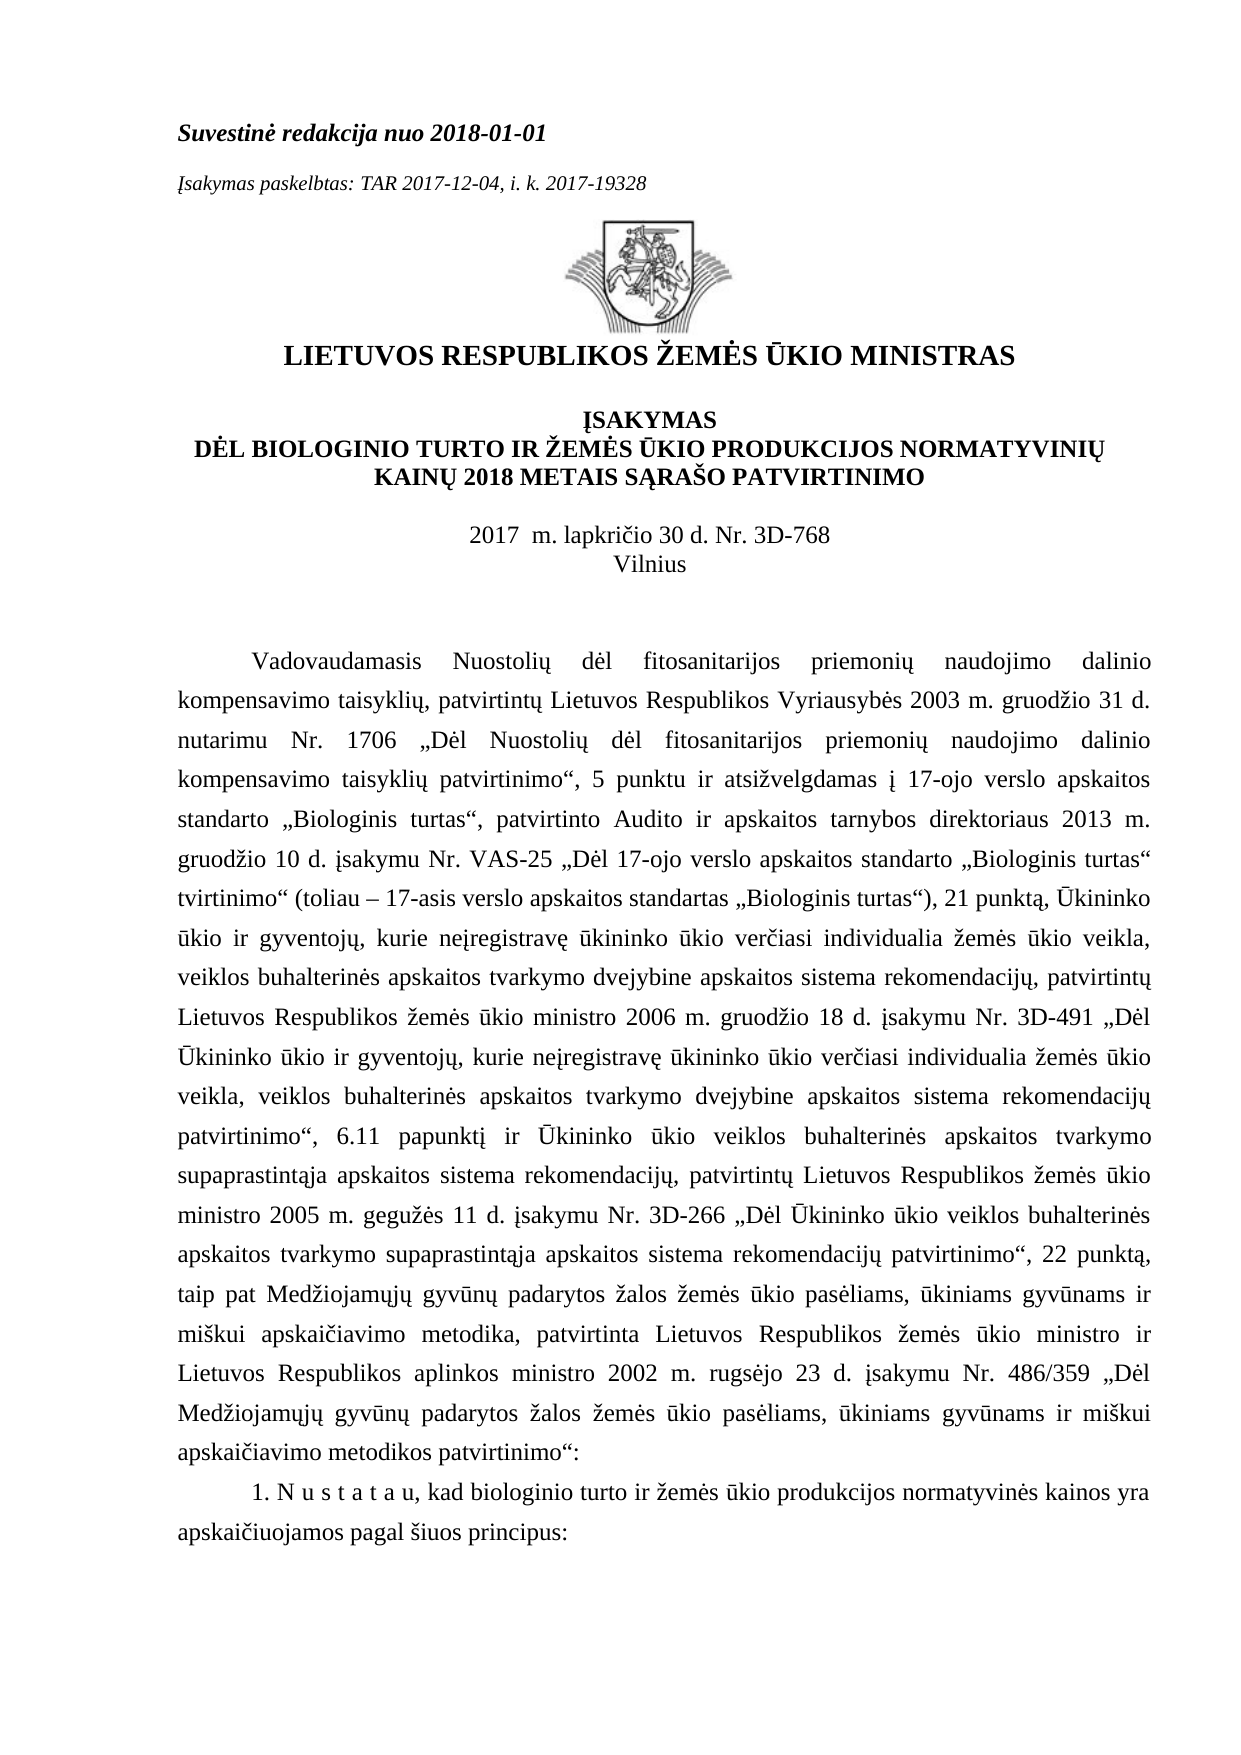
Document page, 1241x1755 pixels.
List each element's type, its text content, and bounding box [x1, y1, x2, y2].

text Vadovaudamasis Nuostolių dėl fitosanitarijos priemonių naudojimo dalinio kompensavimo taisyklių, patvirtintų Lietuvos Respublikos Vyriausybės 2003 m. gruodžio 31 d. nutarimu Nr. 1706 „Dėl Nuostolių dėl fitosanitarijos priemonių naudojimo dalinio kompensavimo taisyklių patvirtinimo“, 5 punktu ir atsižvelgdamas į 17-ojo verslo apskaitos standarto „Biologinis turtas“, patvirtinto Audito ir apskaitos tarnybos direktoriaus 2013 m. gruodžio 10 d. įsakymu Nr. VAS-25 „Dėl 17-ojo verslo apskaitos standarto „Biologinis turtas“ tvirtinimo“ (toliau – 17-asis verslo apskaitos standartas „Biologinis turtas“), 21 punktą, Ūkininko ūkio ir gyventojų, kurie neįregistravę ūkininko ūkio verčiasi individualia žemės ūkio veikla, veiklos buhalterinės apskaitos tvarkymo dvejybine apskaitos sistema rekomendacijų, patvirtintų Lietuvos Respublikos žemės ūkio ministro 2006 m. gruodžio 18 d. įsakymu Nr. 3D-491 „Dėl Ūkininko ūkio ir gyventojų, kurie neįregistravę ūkininko ūkio verčiasi individualia žemės ūkio veikla, veiklos buhalterinės apskaitos tvarkymo dvejybine apskaitos sistema rekomendacijų patvirtinimo“, 6.11 papunktį ir Ūkininko ūkio veiklos buhalterinės apskaitos tvarkymo supaprastintąja apskaitos sistema rekomendacijų, patvirtintų Lietuvos Respublikos žemės ūkio ministro 2005 m. gegužės 11 d. įsakymu Nr. 3D-266 „Dėl Ūkininko ūkio veiklos buhalterinės apskaitos tvarkymo supaprastintąja apskaitos sistema rekomendacijų patvirtinimo“, 22 punktą, taip pat Medžiojamųjų gyvūnų padarytos žalos žemės ūkio pasėliams, ūkiniams gyvūnams ir miškui apskaičiavimo metodika, patvirtinta Lietuvos Respublikos žemės ūkio ministro ir Lietuvos Respublikos aplinkos ministro 2002 m. rugsėjo 23 d. įsakymu Nr. 486/359 „Dėl Medžiojamųjų gyvūnų padarytos žalos žemės ūkio pasėliams, ūkiniams gyvūnams ir miškui apskaičiavimo metodikos patvirtinimo“: [177, 635, 1152, 1466]
text 1. N u s t a t a u, kad biologinio turto ir žemės ūkio produkcijos normatyvinės kainos yra apskaičiuojamos pagal šiuos principus: [177, 1466, 1152, 1545]
text Suvestinė redakcija nuo 2018-01-01 [177, 118, 1122, 147]
text LIETUVOS RESPUBLIKOS ŽEMĖS ŪKIO MINISTRAS [177, 338, 1122, 371]
text 2017 m. lapkričio 30 d. Nr. 3D-768 [177, 520, 1122, 549]
text DĖL BIOLOGINIO TURTO IR ŽEMĖS ŪKIO PRODUKCIJOS NORMATYVINIŲ KAINŲ 2018 METAIS SĄRAŠO PATVIRTINIMO [177, 434, 1122, 491]
text ĮSAKYMAS [177, 405, 1122, 434]
text Vilnius [177, 549, 1122, 577]
text Įsakymas paskelbtas: TAR 2017-12-04, i. k. 2017-19328 [177, 171, 1122, 195]
